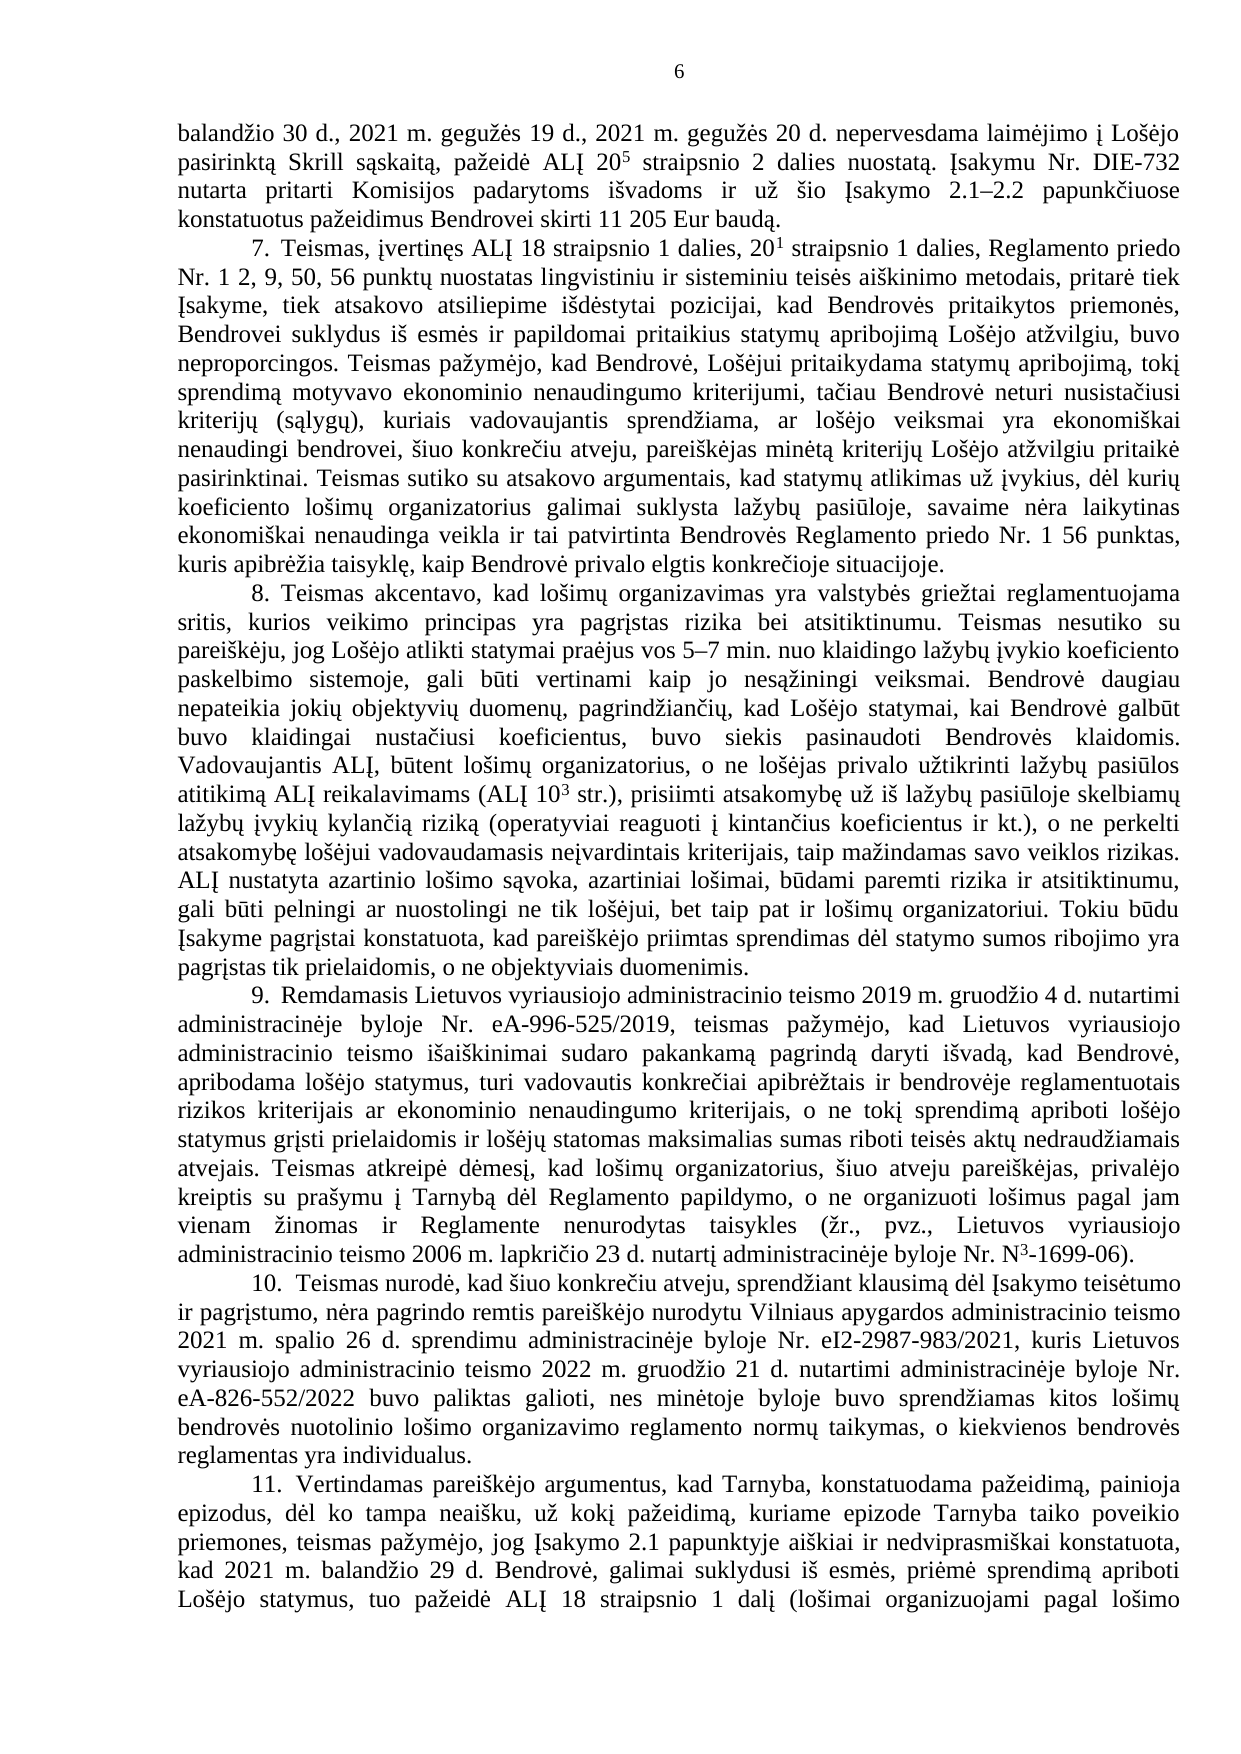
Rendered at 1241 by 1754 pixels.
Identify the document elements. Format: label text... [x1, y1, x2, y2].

text 11. Vertindamas pareiškėjo argumentus, kad Tarnyba, konstatuodama pažeidimą, painioja epizodus, dėl ko tampa neaišku, už kokį pažeidimą, kuriame epizode Tarnyba taiko poveikio priemones, teismas pažymėjo, jog Įsakymo 2.1 papunktyje aiškiai ir nedviprasmiškai konstatuota, kad 2021 m. balandžio 29 d. Bendrovė, galimai suklydusi iš esmės, priėmė sprendimą apriboti Lošėjo statymus, tuo pažeidė ALĮ 18 straipsnio 1 dalį (lošimai organizuojami pagal lošimo [177, 1469, 1181, 1613]
text 7. Teismas, įvertinęs ALĮ 18 straipsnio 1 dalies, 201 straipsnio 1 dalies, Reglamento priedo Nr. 1 2, 9, 50, 56 punktų nuostatas lingvistiniu ir sisteminiu teisės aiškinimo metodais, pritarė tiek Įsakyme, tiek atsakovo atsiliepime išdėstytai pozicijai, kad Bendrovės pritaikytos priemonės, Bendrovei suklydus iš esmės ir papildomai pritaikius statymų apribojimą Lošėjo atžvilgiu, buvo neproporcingos. Teismas pažymėjo, kad Bendrovė, Lošėjui pritaikydama statymų apribojimą, tokį sprendimą motyvavo ekonominio nenaudingumo kriterijumi, tačiau Bendrovė neturi nusistačiusi kriterijų (sąlygų), kuriais vadovaujantis sprendžiama, ar lošėjo veiksmai yra ekonomiškai nenaudingi bendrovei, šiuo konkrečiu atveju, pareiškėjas minėtą kriterijų Lošėjo atžvilgiu pritaikė pasirinktinai. Teismas sutiko su atsakovo argumentais, kad statymų atlikimas už įvykius, dėl kurių koeficiento lošimų organizatorius galimai suklysta lažybų pasiūloje, savaime nėra laikytinas ekonomiškai nenaudinga veikla ir tai patvirtinta Bendrovės Reglamento priedo Nr. 1 56 punktas, kuris apibrėžia taisyklę, kaip Bendrovė privalo elgtis konkrečioje situacijoje. [177, 233, 1181, 578]
text 10. Teismas nurodė, kad šiuo konkrečiu atveju, sprendžiant klausimą dėl Įsakymo teisėtumo ir pagrįstumo, nėra pagrindo remtis pareiškėjo nurodytu Vilniaus apygardos administracinio teismo 2021 m. spalio 26 d. sprendimu administracinėje byloje Nr. eI2-2987-983/2021, kuris Lietuvos vyriausiojo administracinio teismo 2022 m. gruodžio 21 d. nutartimi administracinėje byloje Nr. eA-826-552/2022 buvo paliktas galioti, nes minėtoje byloje buvo sprendžiamas kitos lošimų bendrovės nuotolinio lošimo organizavimo reglamento normų taikymas, o kiekvienos bendrovės reglamentas yra individualus. [177, 1268, 1181, 1469]
text balandžio 30 d., 2021 m. gegužės 19 d., 2021 m. gegužės 20 d. nepervesdama laimėjimo į Lošėjo pasirinktą Skrill sąskaitą, pažeidė ALĮ 205 straipsnio 2 dalies nuostatą. Įsakymu Nr. DIE-732 nutarta pritarti Komisijos padarytoms išvadoms ir už šio Įsakymo 2.1–2.2 papunkčiuose konstatuotus pažeidimus Bendrovei skirti 11 205 Eur baudą. [177, 118, 1181, 233]
text 9. Remdamasis Lietuvos vyriausiojo administracinio teismo 2019 m. gruodžio 4 d. nutartimi administracinėje byloje Nr. eA-996-525/2019, teismas pažymėjo, kad Lietuvos vyriausiojo administracinio teismo išaiškinimai sudaro pakankamą pagrindą daryti išvadą, kad Bendrovė, apribodama lošėjo statymus, turi vadovautis konkrečiai apibrėžtais ir bendrovėje reglamentuotais rizikos kriterijais ar ekonominio nenaudingumo kriterijais, o ne tokį sprendimą apriboti lošėjo statymus grįsti prielaidomis ir lošėjų statomas maksimalias sumas riboti teisės aktų nedraudžiamais atvejais. Teismas atkreipė dėmesį, kad lošimų organizatorius, šiuo atveju pareiškėjas, privalėjo kreiptis su prašymu į Tarnybą dėl Reglamento papildymo, o ne organizuoti lošimus pagal jam vienam žinomas ir Reglamente nenurodytas taisykles (žr., pvz., Lietuvos vyriausiojo administracinio teismo 2006 m. lapkričio 23 d. nutartį administracinėje byloje Nr. N3-1699-06). [177, 981, 1181, 1268]
text 8. Teismas akcentavo, kad lošimų organizavimas yra valstybės griežtai reglamentuojama sritis, kurios veikimo principas yra pagrįstas rizika bei atsitiktinumu. Teismas nesutiko su pareiškėju, jog Lošėjo atlikti statymai praėjus vos 5–7 min. nuo klaidingo lažybų įvykio koeficiento paskelbimo sistemoje, gali būti vertinami kaip jo nesąžiningi veiksmai. Bendrovė daugiau nepateikia jokių objektyvių duomenų, pagrindžiančių, kad Lošėjo statymai, kai Bendrovė galbūt buvo klaidingai nustačiusi koeficientus, buvo siekis pasinaudoti Bendrovės klaidomis. Vadovaujantis ALĮ, būtent lošimų organizatorius, o ne lošėjas privalo užtikrinti lažybų pasiūlos atitikimą ALĮ reikalavimams (ALĮ 103 str.), prisiimti atsakomybę už iš lažybų pasiūloje skelbiamų lažybų įvykių kylančią riziką (operatyviai reaguoti į kintančius koeficientus ir kt.), o ne perkelti atsakomybę lošėjui vadovaudamasis neįvardintais kriterijais, taip mažindamas savo veiklos rizikas. ALĮ nustatyta azartinio lošimo sąvoka, azartiniai lošimai, būdami paremti rizika ir atsitiktinumu, gali būti pelningi ar nuostolingi ne tik lošėjui, bet taip pat ir lošimų organizatoriui. Tokiu būdu Įsakyme pagrįstai konstatuota, kad pareiškėjo priimtas sprendimas dėl statymo sumos ribojimo yra pagrįstas tik prielaidomis, o ne objektyviais duomenimis. [177, 578, 1181, 981]
